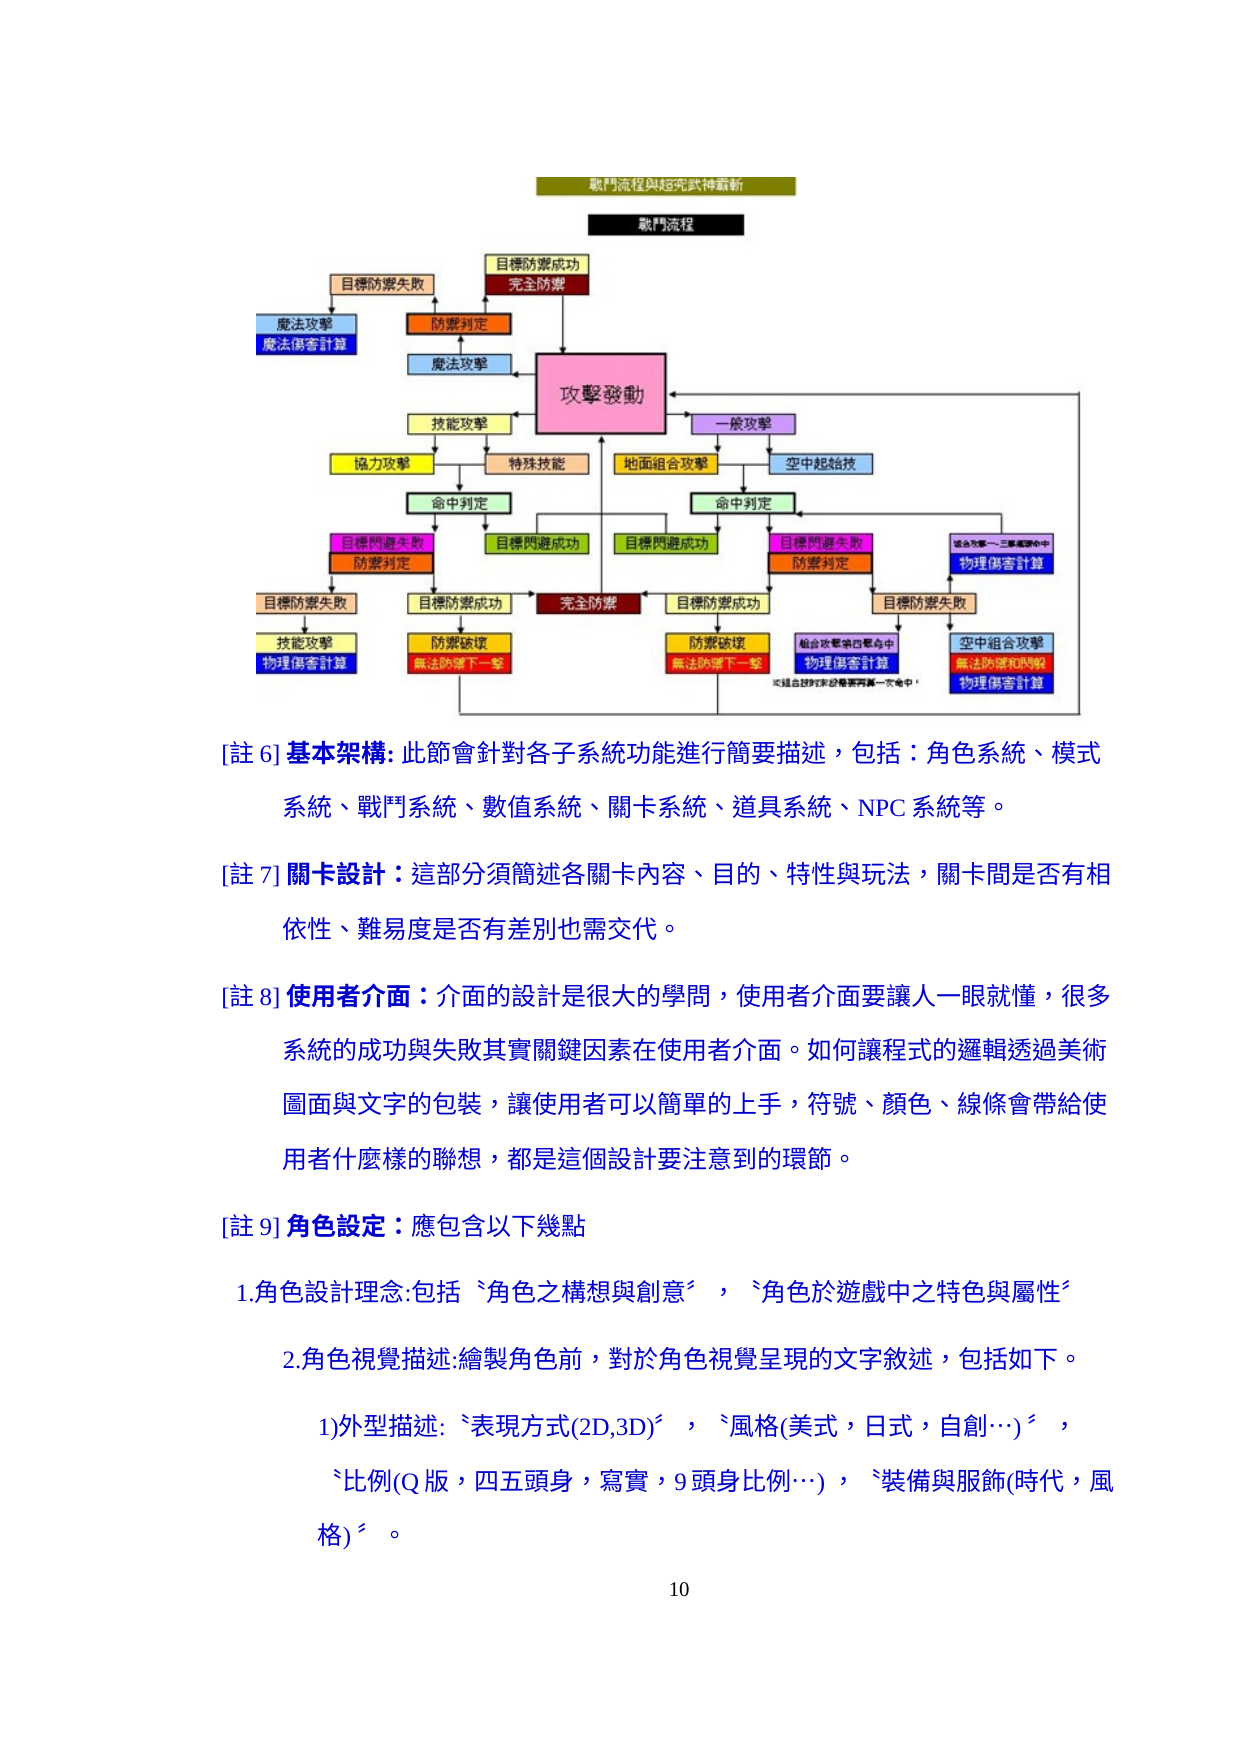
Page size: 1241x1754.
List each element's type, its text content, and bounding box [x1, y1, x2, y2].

text [註6] 基本架構: 此節會針對各子系統功能進行簡要描述，包括：角色系統、模式系統、戰鬥系統、數值系統、關卡系統、道具系統、NPC系統等。 [221, 733, 1122, 824]
text [註9] 角色設定：應包含以下幾點 [221, 1206, 1122, 1242]
text 2.角色視覺描述:繪製角色前，對於角色視覺呈現的文字敘述，包括如下。 [221, 1340, 1122, 1376]
text 1)外型描述:〝表現方式(2D,3D)〞，〝風格(美式，日式，自創…) 〞，〝比例(Q版，四五頭身，寫實，9頭身比例…) ，〝裝備與服飾(時代，風格) 〞。 [221, 1407, 1122, 1552]
text [註7] 關卡設計：這部分須簡述各關卡內容、目的、特性與玩法，關卡間是否有相依性、難易度是否有差別也需交代。 [221, 855, 1122, 945]
text 1.角色設計理念:包括〝角色之構想與創意〞，〝角色於遊戲中之特色與屬性〞 [236, 1273, 1122, 1309]
text [註8] 使用者介面：介面的設計是很大的學問，使用者介面要讓人一眼就懂，很多系統的成功與失敗其實關鍵因素在使用者介面。如何讓程式的邏輯透過美術圖面與文字的包裝，讓使用者可以簡單的上手，符號、顏色、線條會帶給使用者什麼樣的聯想，都是這個設計要注意到的環節。 [221, 976, 1122, 1175]
